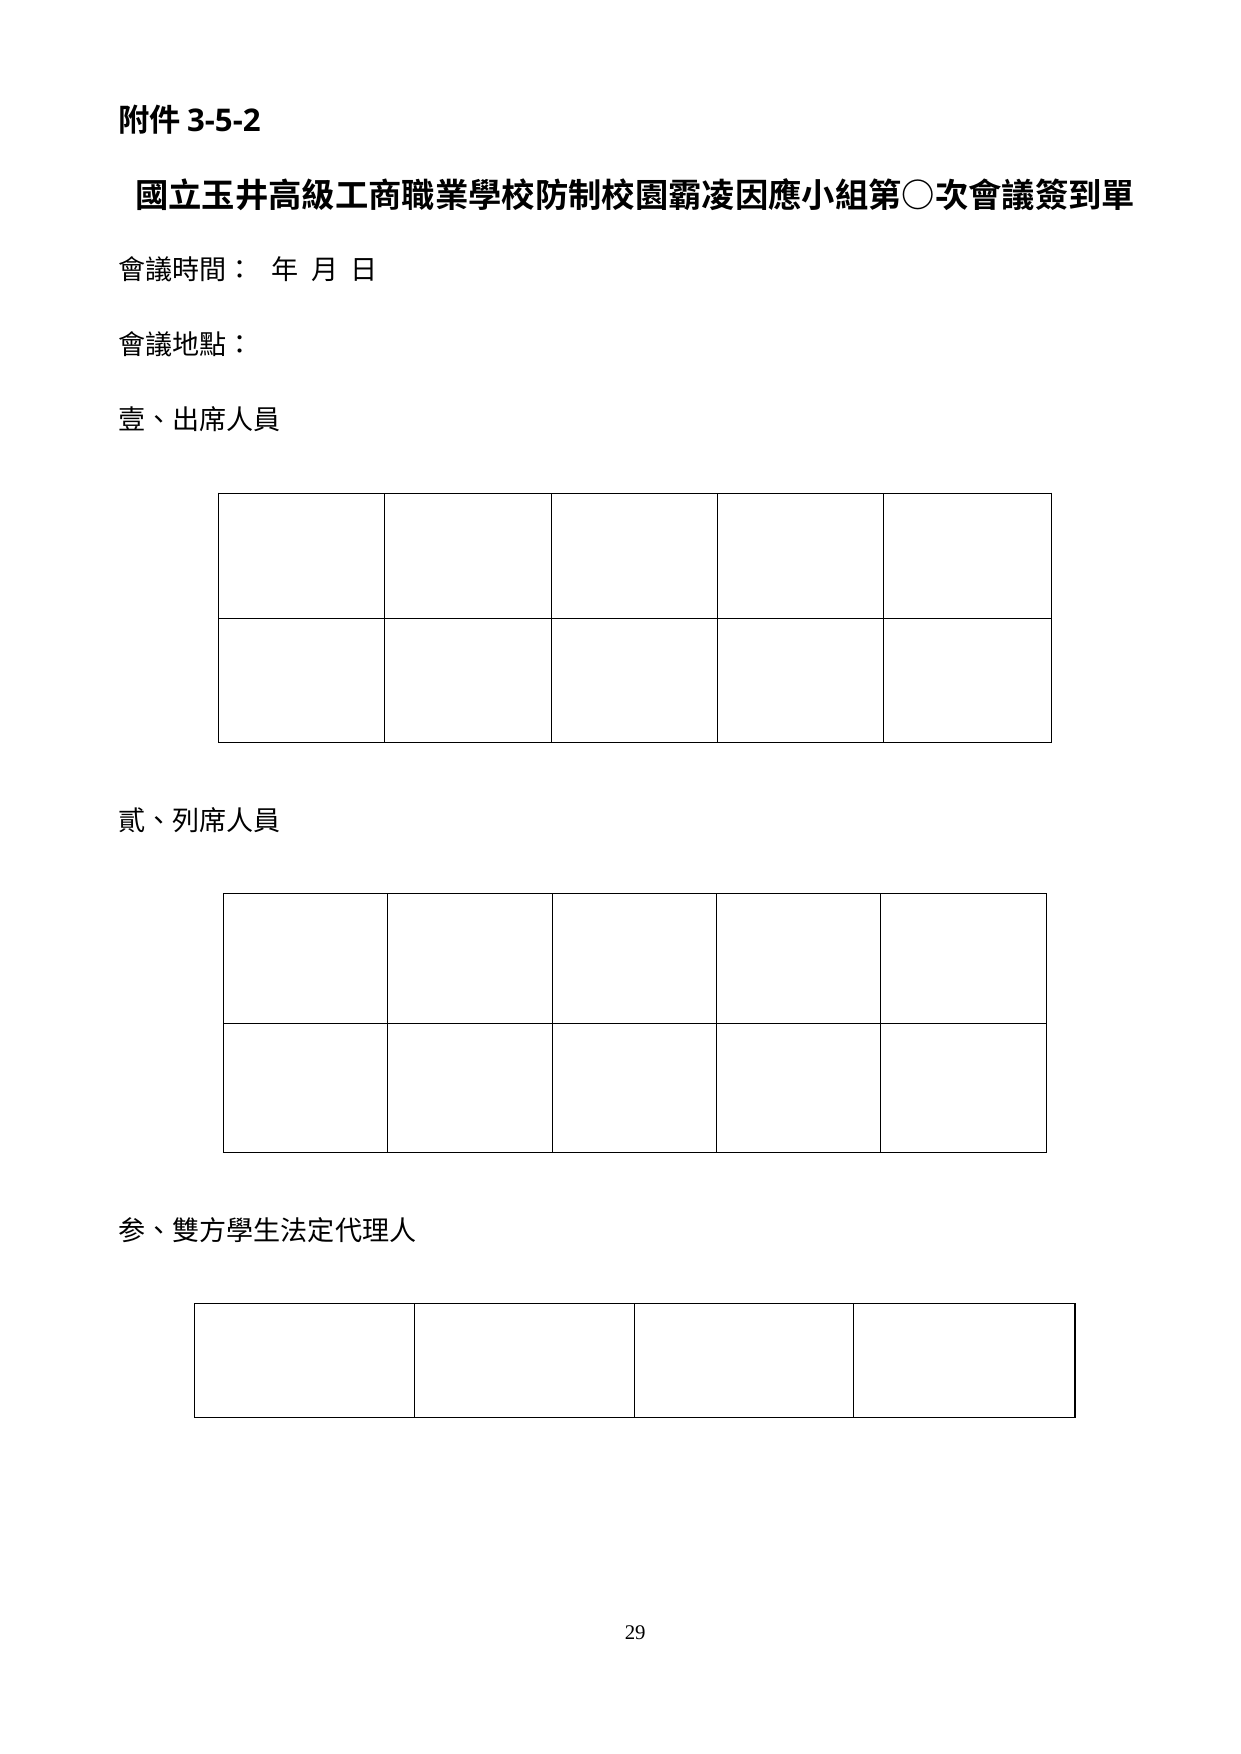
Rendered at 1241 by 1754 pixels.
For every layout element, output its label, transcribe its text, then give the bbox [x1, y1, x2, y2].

table_cell [385, 619, 551, 742]
table_cell [553, 1024, 716, 1152]
table_cell [881, 1024, 1046, 1152]
table_header [415, 1304, 634, 1417]
table_header [385, 494, 551, 617]
text 會議時間： 年 月 日 [118, 230, 1152, 305]
table_header [224, 894, 387, 1023]
table_header [635, 1304, 853, 1417]
table_header [195, 1304, 414, 1417]
table_header [881, 894, 1046, 1023]
table_header [219, 494, 384, 617]
text 國立玉井高級工商職業學校防制校園霸凌因應小組第○次會議簽到單 [118, 155, 1152, 230]
table_cell [718, 619, 883, 742]
text 附件3-5-2 [118, 80, 1152, 155]
table_header [718, 494, 883, 617]
table_cell [224, 1024, 387, 1152]
table_cell [552, 619, 717, 742]
text 壹、出席人員 [118, 380, 1152, 455]
table_header [717, 894, 880, 1023]
table_cell [884, 619, 1051, 742]
table_cell [219, 619, 384, 742]
text 貳、列席人員 [118, 781, 1152, 856]
text 参、雙方學生法定代理人 [118, 1191, 1152, 1266]
table_header [552, 494, 717, 617]
table_header [388, 894, 552, 1023]
table_header [553, 894, 716, 1023]
table_header [854, 1304, 1074, 1417]
text 會議地點： [118, 305, 1152, 380]
table_cell [717, 1024, 880, 1152]
table_cell [388, 1024, 552, 1152]
table_header [884, 494, 1051, 617]
